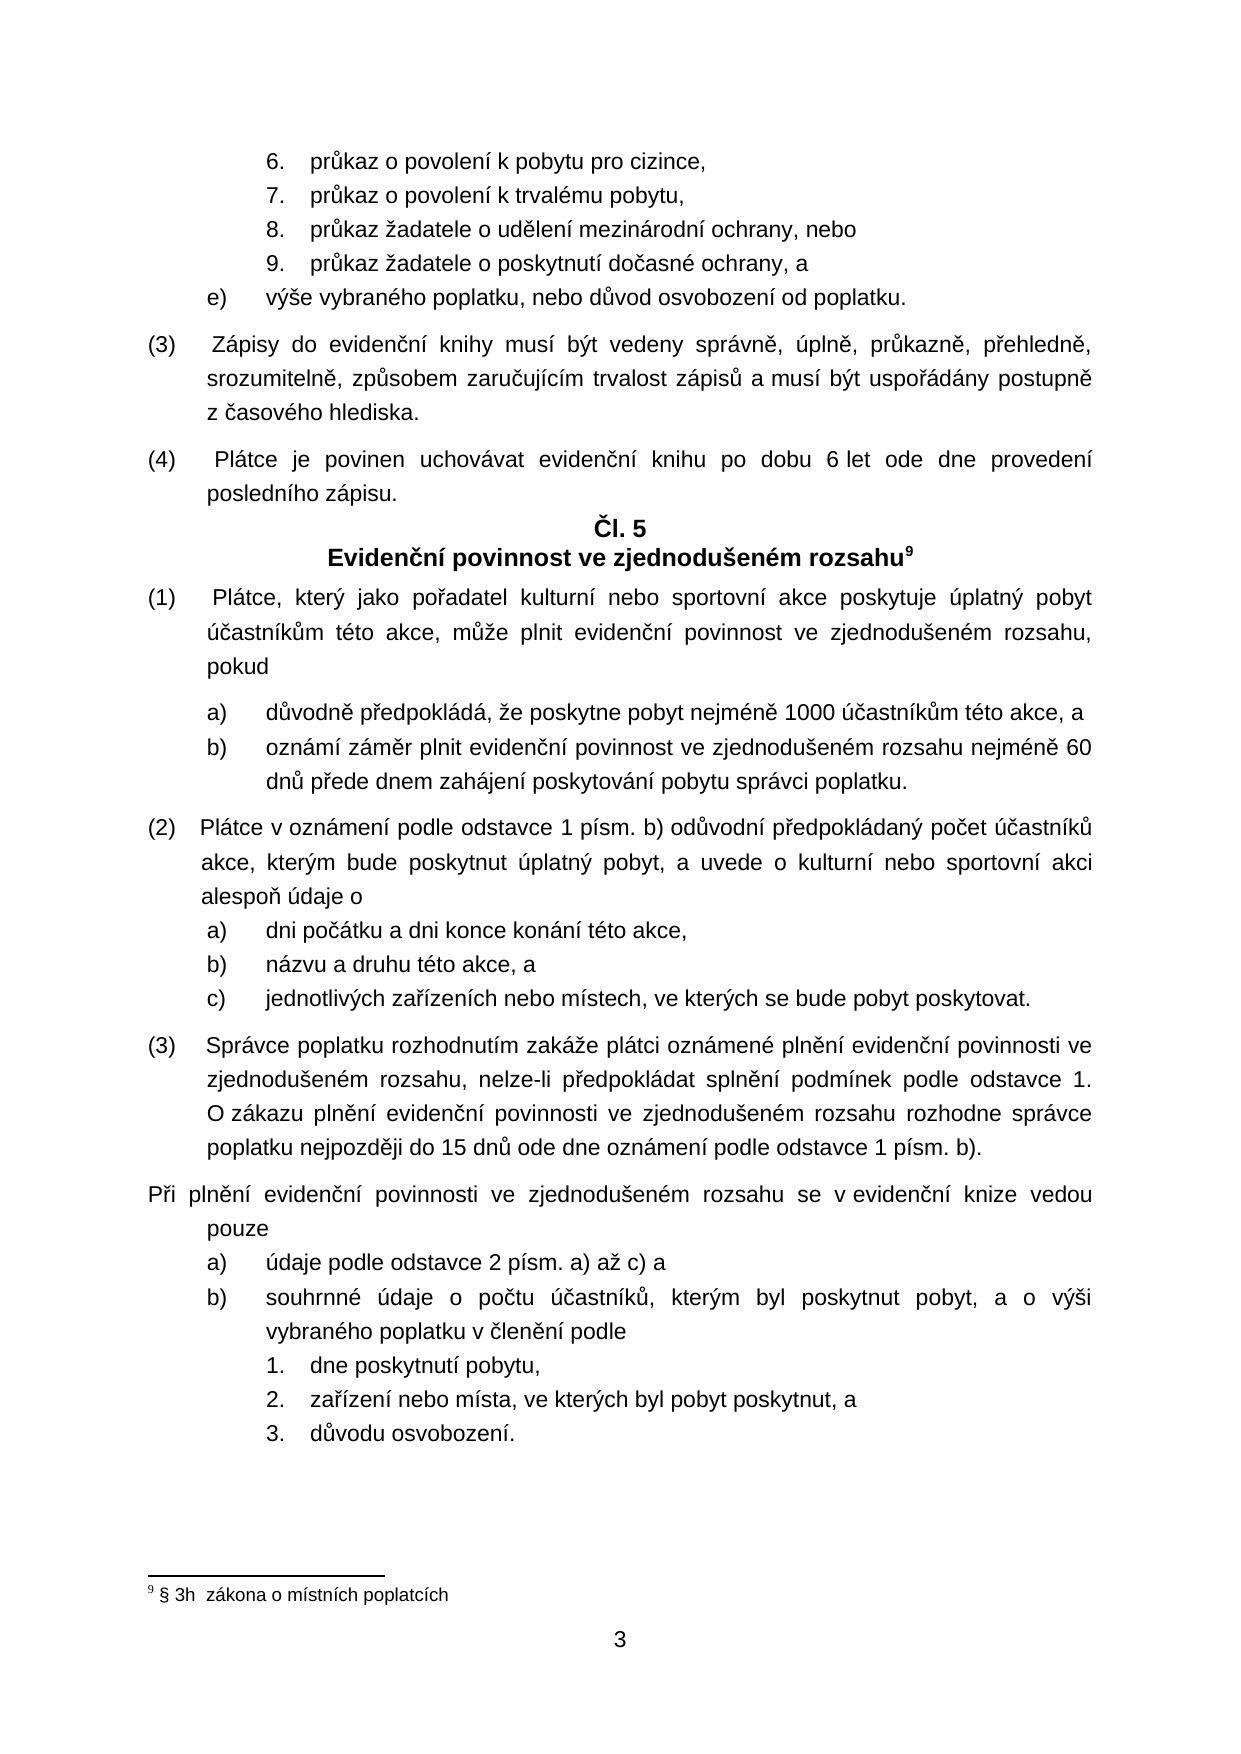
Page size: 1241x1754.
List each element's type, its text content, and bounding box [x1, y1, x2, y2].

subtitle Plátce, který jako pořadatel kulturní nebo sportovní akce poskytuje úplatný pobyt účastníkům této akce, může plnit evidenční povinnost ve zjednodušeném rozsahu, pokud [148, 584, 1093, 679]
subtitle dne poskytnutí pobytu, [266, 1352, 1093, 1378]
list Plátce je povinen uchovávat evidenční knihu po dobu 6 let ode dne provedení posledního zápisu. [148, 446, 1093, 506]
subtitle výše vybraného poplatku, nebo důvod osvobození od poplatku. [207, 284, 1093, 311]
subtitle dni počátku a dni konce konání této akce, [207, 917, 1093, 943]
subtitle důvodu osvobození. [266, 1420, 1093, 1446]
subtitle průkaz žadatele o poskytnutí dočasné ochrany, a [266, 250, 1093, 276]
subtitle jednotlivých zařízeních nebo místech, ve kterých se bude pobyt poskytovat. [207, 985, 1093, 1011]
subtitle průkaz žadatele o udělení mezinárodní ochrany, nebo [266, 216, 1093, 242]
list Plátce v oznámení podle odstavce 1 písm. b) odůvodní předpokládaný počet účastníků akce, kterým bude poskytnut úplatný pobyt, a uvede o kulturní nebo sportovní akci alespoň údaje o [148, 814, 1093, 909]
subtitle souhrnné údaje o počtu účastníků, kterým byl poskytnut pobyt, a o výši vybraného poplatku v členění podle [207, 1283, 1093, 1344]
subtitle zařízení nebo místa, ve kterých byl pobyt poskytnut, a [266, 1386, 1093, 1412]
subtitle důvodně předpokládá, že poskytne pobyt nejméně 1000 účastníkům této akce, a [207, 699, 1093, 726]
subtitle průkaz o povolení k trvalému pobytu, [266, 182, 1093, 208]
subtitle oznámí záměr plnit evidenční povinnost ve zjednodušeném rozsahu nejméně 60 dnů přede dnem zahájení poskytování pobytu správci poplatku. [207, 733, 1093, 794]
subtitle názvu a druhu této akce, a [207, 951, 1093, 977]
list Zápisy do evidenční knihy musí být vedeny správně, úplně, průkazně, přehledně, srozumitelně, způsobem zaručujícím trvalost zápisů a musí být uspořádány postupně z časového hlediska. [148, 331, 1093, 426]
text (3) Správce poplatku rozhodnutím zakáže plátci oznámené plnění evidenční povinnosti ve zjednodušeném rozsahu, nelze-li předpokládat splnění podmínek podle odstavce 1. O zákazu plnění evidenční povinnosti ve zjednodušeném rozsahu rozhodne správce poplatku nejpozději do 15 dnů ode dne oznámení podle odstavce 1 písm. b). [148, 1032, 1093, 1161]
text Při plnění evidenční povinnosti ve zjednodušeném rozsahu se v evidenční knize vedou pouze [148, 1181, 1093, 1241]
subtitle průkaz o povolení k pobytu pro cizince, [266, 148, 1093, 174]
subtitle Evidenční povinnost ve zjednodušeném rozsahu [148, 543, 1093, 572]
text Čl. 5 [148, 514, 1093, 543]
subtitle údaje podle odstavce 2 písm. a) až c) a [207, 1249, 1093, 1276]
list § 3h zákona o místních poplatcích [148, 1582, 1093, 1606]
